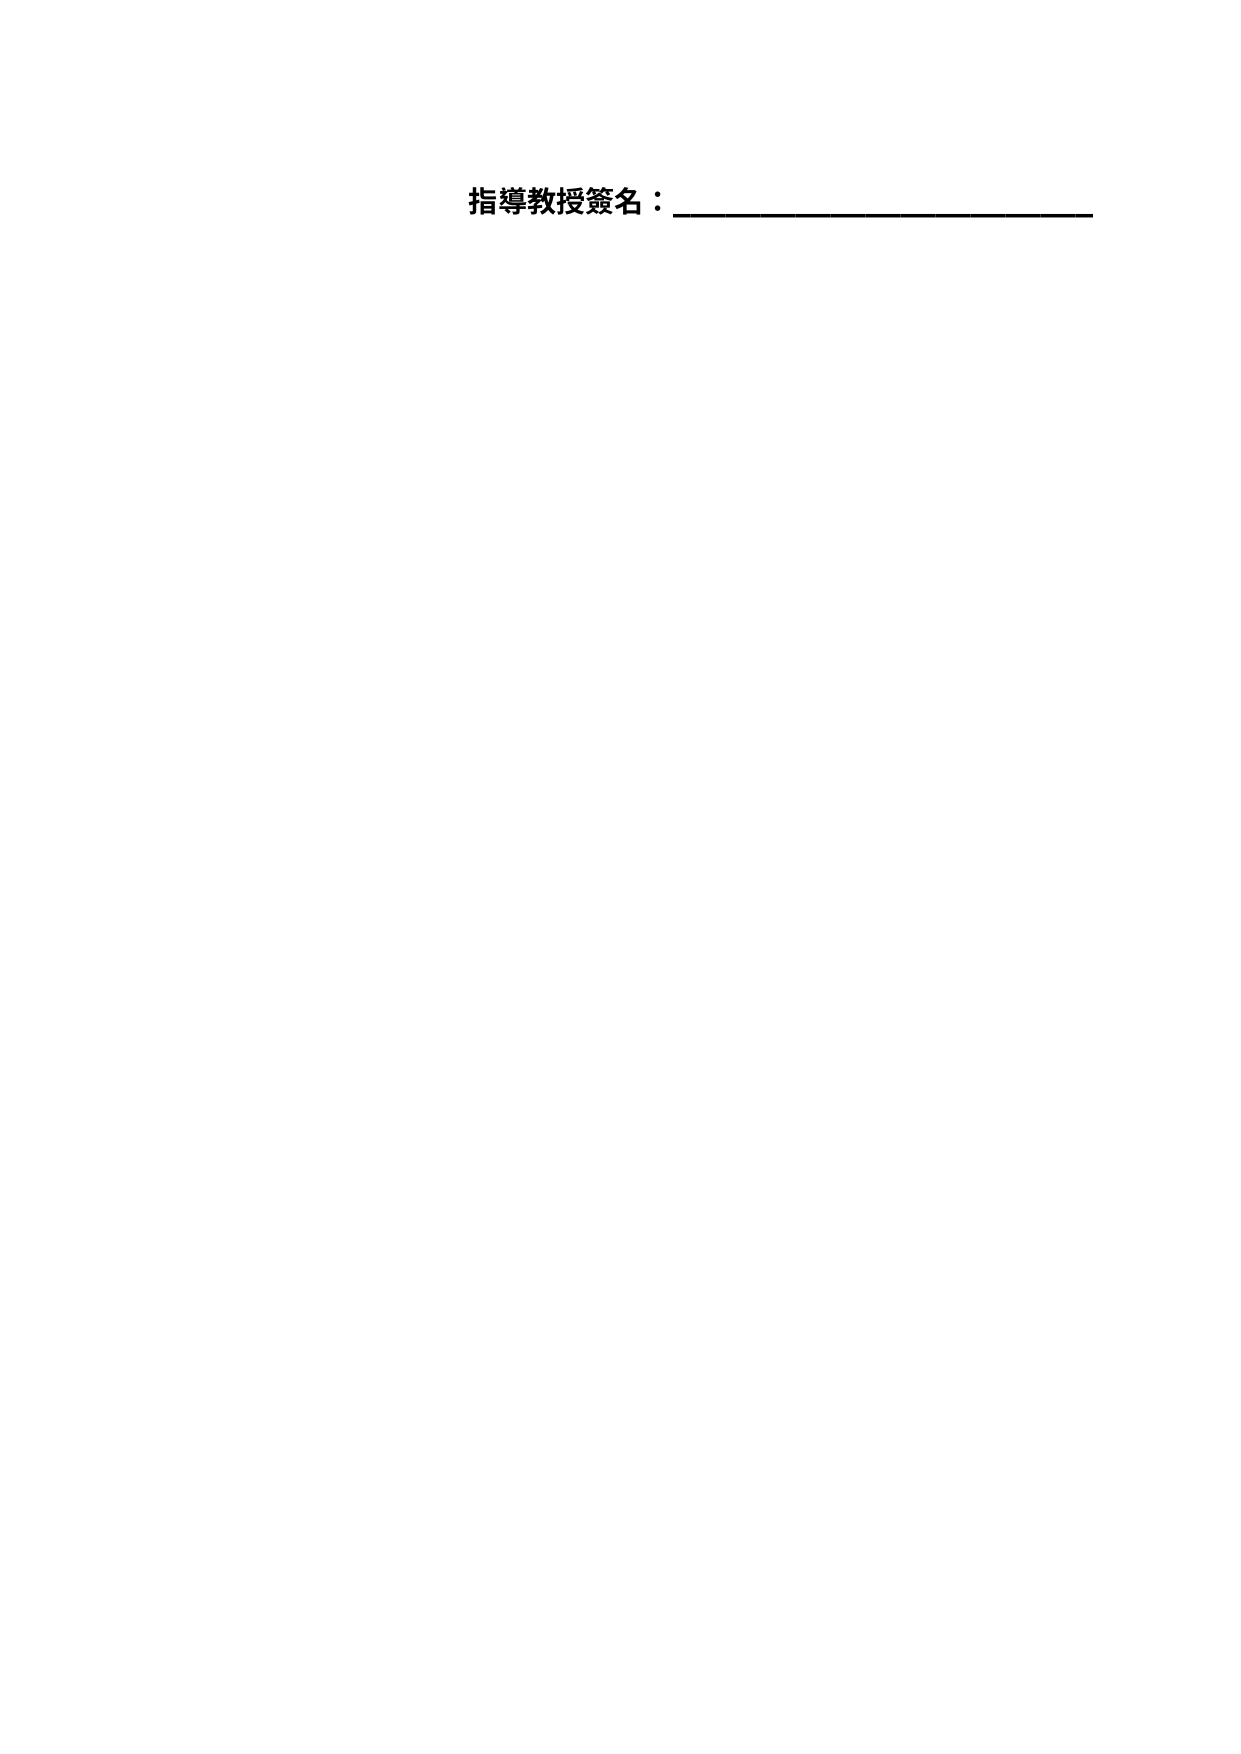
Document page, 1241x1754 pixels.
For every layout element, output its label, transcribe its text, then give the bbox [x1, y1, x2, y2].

text 指導教授簽名：________________________ [148, 158, 1093, 221]
